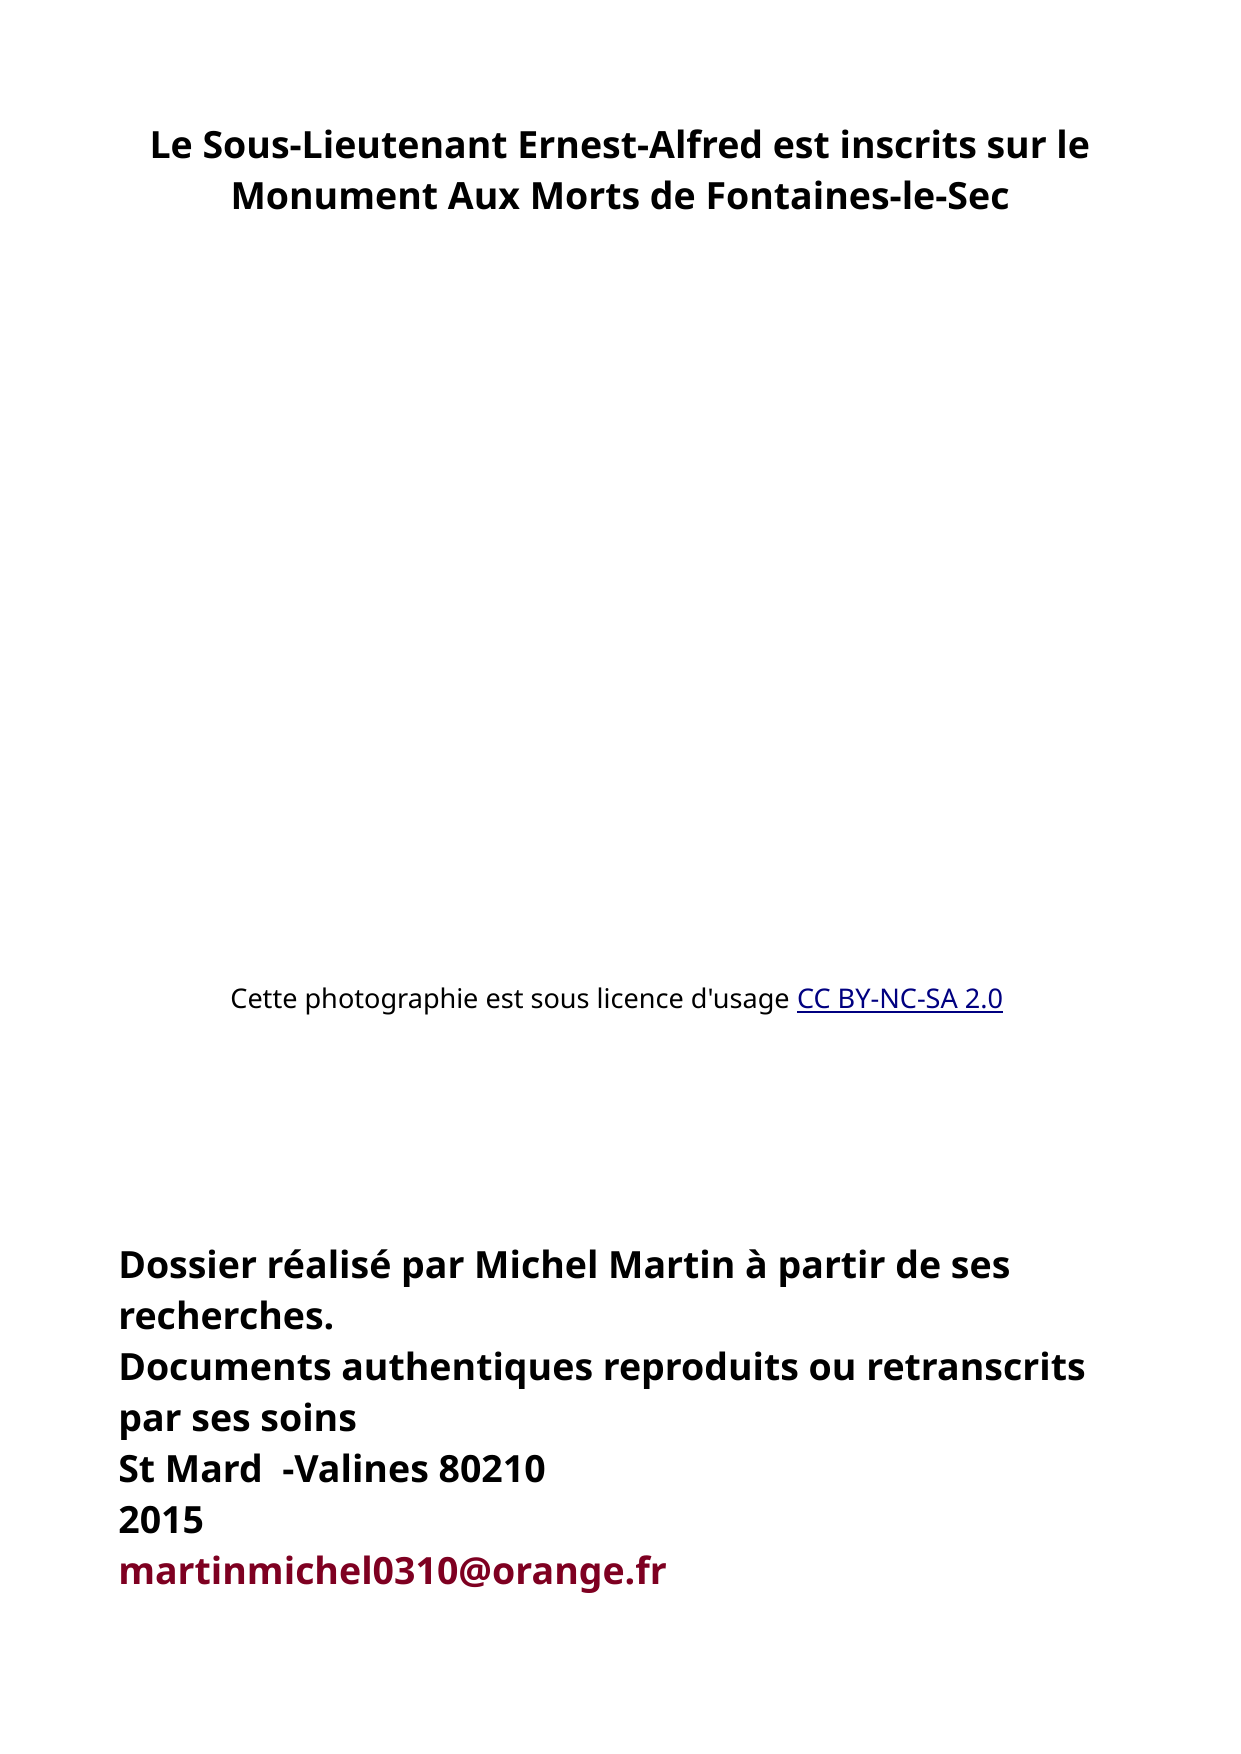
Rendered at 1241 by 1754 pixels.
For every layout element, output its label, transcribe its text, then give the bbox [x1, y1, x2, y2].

text Le Sous-Lieutenant Ernest-Alfred est inscrits sur le Monument Aux Morts de Fontaines-le-Sec [118, 118, 1122, 220]
text St Mard -Valines 80210 [118, 1442, 1122, 1493]
text Documents authentiques reproduits ou retranscrits par ses soins [118, 1340, 1122, 1442]
text Dossier réalisé par Michel Martin à partir de ses recherches. [118, 1238, 1122, 1340]
text 2015 [118, 1493, 1122, 1544]
text martinmichel0310@orange.fr [118, 1544, 1122, 1595]
text Cette photographie est sous licence d'usage CC BY-NC-SA 2.0 [118, 980, 1122, 1017]
